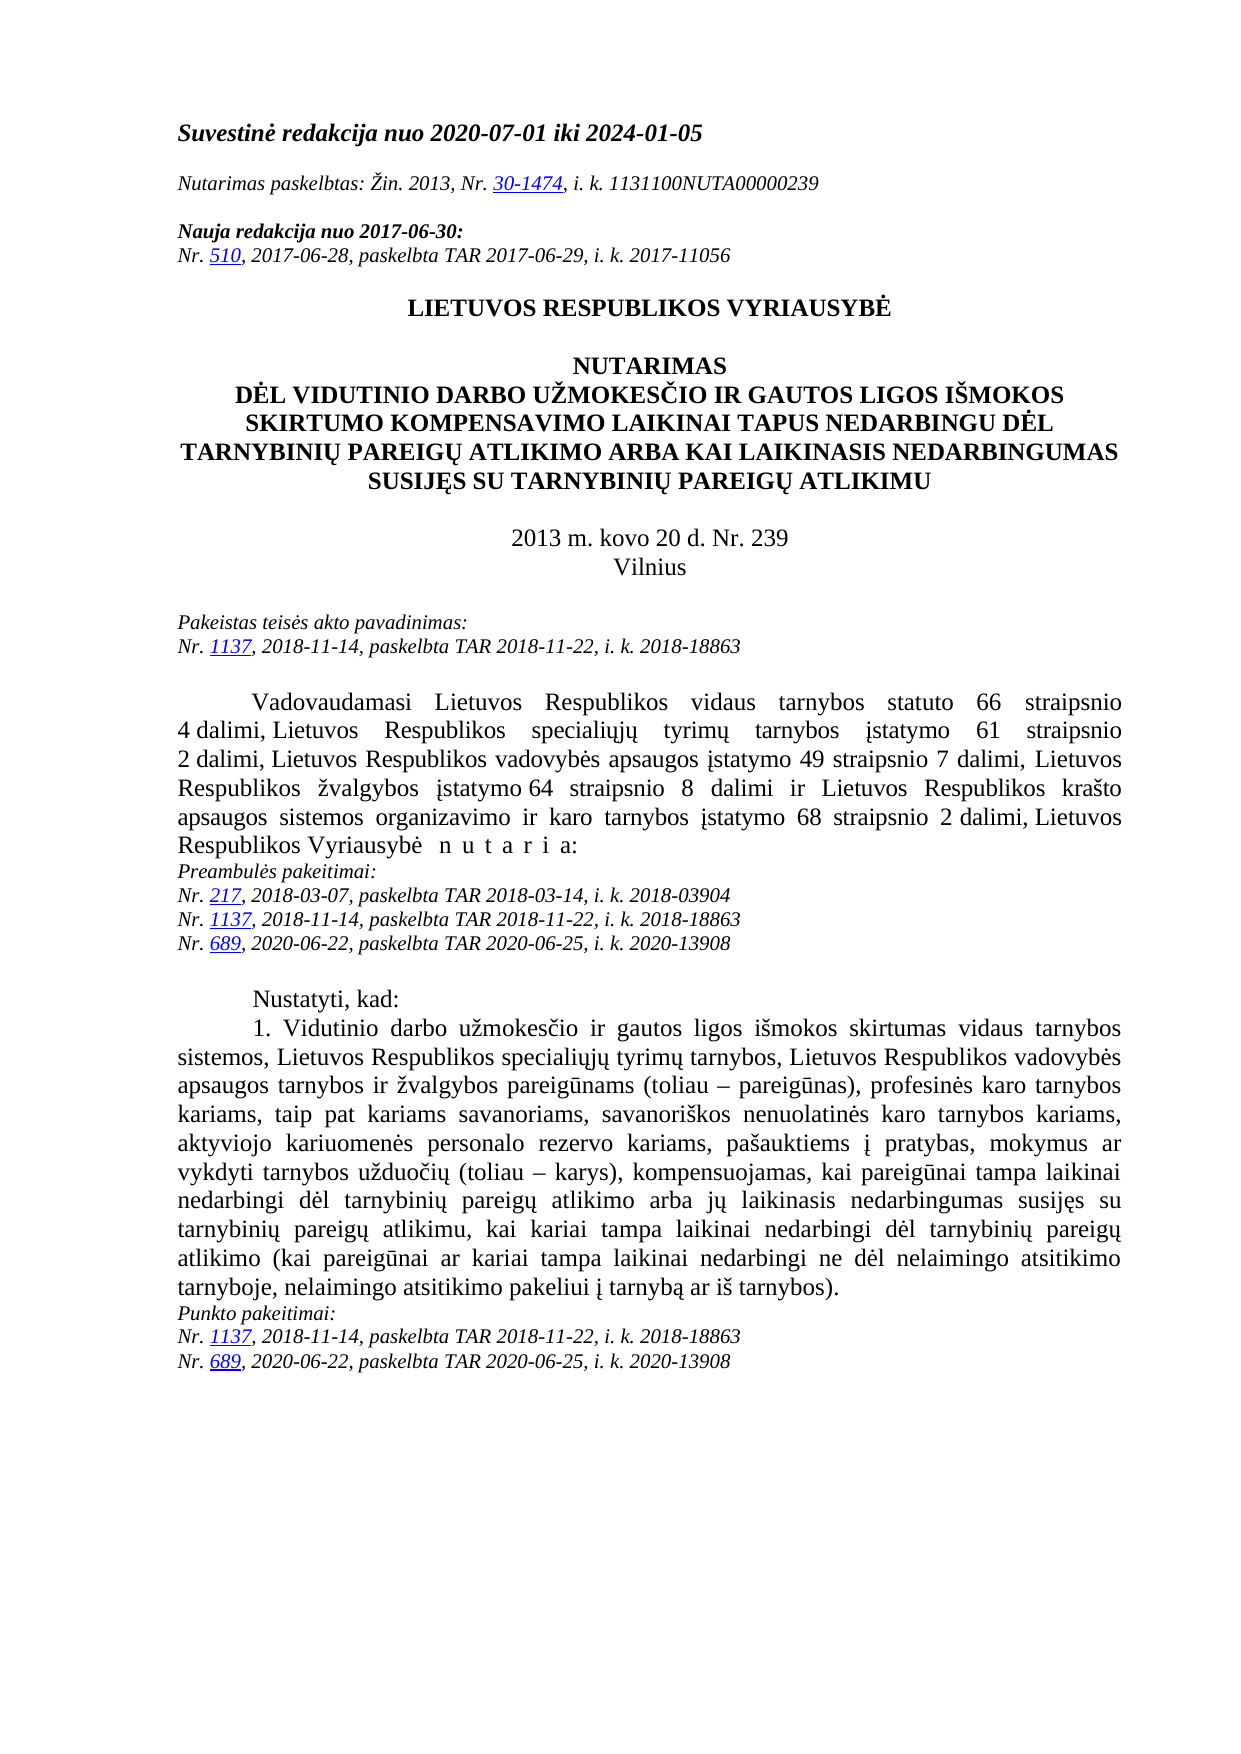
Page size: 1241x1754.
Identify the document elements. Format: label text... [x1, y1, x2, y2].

text Vadovaudamasi Lietuvos Respublikos vidaus tarnybos statuto 66 straipsnio 4 dalimi, Lietuvos Respublikos specialiųjų tyrimų tarnybos įstatymo 61 straipsnio 2 dalimi, Lietuvos Respublikos vadovybės apsaugos įstatymo 49 straipsnio 7 dalimi, Lietuvos Respublikos žvalgybos įstatymo 64 straipsnio 8 dalimi ir Lietuvos Respublikos krašto apsaugos sistemos organizavimo ir karo tarnybos įstatymo 68 straipsnio 2 dalimi, Lietuvos Respublikos Vyriausybė nutaria: [177, 687, 1122, 859]
text Punkto pakeitimai: [177, 1300, 1122, 1324]
text Nr. 689, 2020-06-22, paskelbta TAR 2020-06-25, i. k. 2020-13908 [177, 931, 1122, 955]
text Nustatyti, kad: [177, 984, 1122, 1013]
text Nr. 1137, 2018-11-14, paskelbta TAR 2018-11-22, i. k. 2018-18863 [177, 907, 1122, 931]
text NUTARIMAS [177, 351, 1122, 380]
text Nr. 689, 2020-06-22, paskelbta TAR 2020-06-25, i. k. 2020-13908 [177, 1348, 1122, 1373]
text Nutarimas paskelbtas: Žin. 2013, Nr. 30-1474, i. k. 1131100NUTA00000239 [177, 171, 1122, 195]
text Nr. 1137, 2018-11-14, paskelbta TAR 2018-11-22, i. k. 2018-18863 [177, 1324, 1122, 1348]
text Vilnius [177, 552, 1122, 581]
text LIETUVOS RESPUBLIKOS VYRIAUSYBĖ [177, 293, 1122, 322]
text Nr. 217, 2018-03-07, paskelbta TAR 2018-03-14, i. k. 2018-03904 [177, 883, 1122, 907]
text 2013 m. kovo 20 d. Nr. 239 [177, 523, 1122, 552]
text DĖL VIDUTINIO DARBO UŽMOKESČIO IR GAUTOS LIGOS IŠMOKOS SKIRTUMO KOMPENSAVIMO LAIKINAI TAPUS NEDARBINGU DĖL TARNYBINIŲ PAREIGŲ ATLIKIMO ARBA KAI LAIKINASIS NEDARBINGUMAS SUSIJĘS SU TARNYBINIŲ PAREIGŲ ATLIKIMU [177, 380, 1122, 495]
text Nr. 510, 2017-06-28, paskelbta TAR 2017-06-29, i. k. 2017-11056 [177, 243, 1122, 267]
text Preambulės pakeitimai: [177, 859, 1122, 883]
text Pakeistas teisės akto pavadinimas: [177, 610, 1122, 634]
text Nauja redakcija nuo 2017-06-30: [177, 219, 1122, 243]
text Nr. 1137, 2018-11-14, paskelbta TAR 2018-11-22, i. k. 2018-18863 [177, 634, 1122, 658]
text Suvestinė redakcija nuo 2020-07-01 iki 2024-01-05 [177, 118, 1122, 147]
text 1. Vidutinio darbo užmokesčio ir gautos ligos išmokos skirtumas vidaus tarnybos sistemos, Lietuvos Respublikos specialiųjų tyrimų tarnybos, Lietuvos Respublikos vadovybės apsaugos tarnybos ir žvalgybos pareigūnams (toliau – pareigūnas), profesinės karo tarnybos kariams, taip pat kariams savanoriams, savanoriškos nenuolatinės karo tarnybos kariams, aktyviojo kariuomenės personalo rezervo kariams, pašauktiems į pratybas, mokymus ar vykdyti tarnybos užduočių (toliau – karys), kompensuojamas, kai pareigūnai tampa laikinai nedarbingi dėl tarnybinių pareigų atlikimo arba jų laikinasis nedarbingumas susijęs su tarnybinių pareigų atlikimu, kai kariai tampa laikinai nedarbingi dėl tarnybinių pareigų atlikimo (kai pareigūnai ar kariai tampa laikinai nedarbingi ne dėl nelaimingo atsitikimo tarnyboje, nelaimingo atsitikimo pakeliui į tarnybą ar iš tarnybos). [177, 1013, 1122, 1300]
